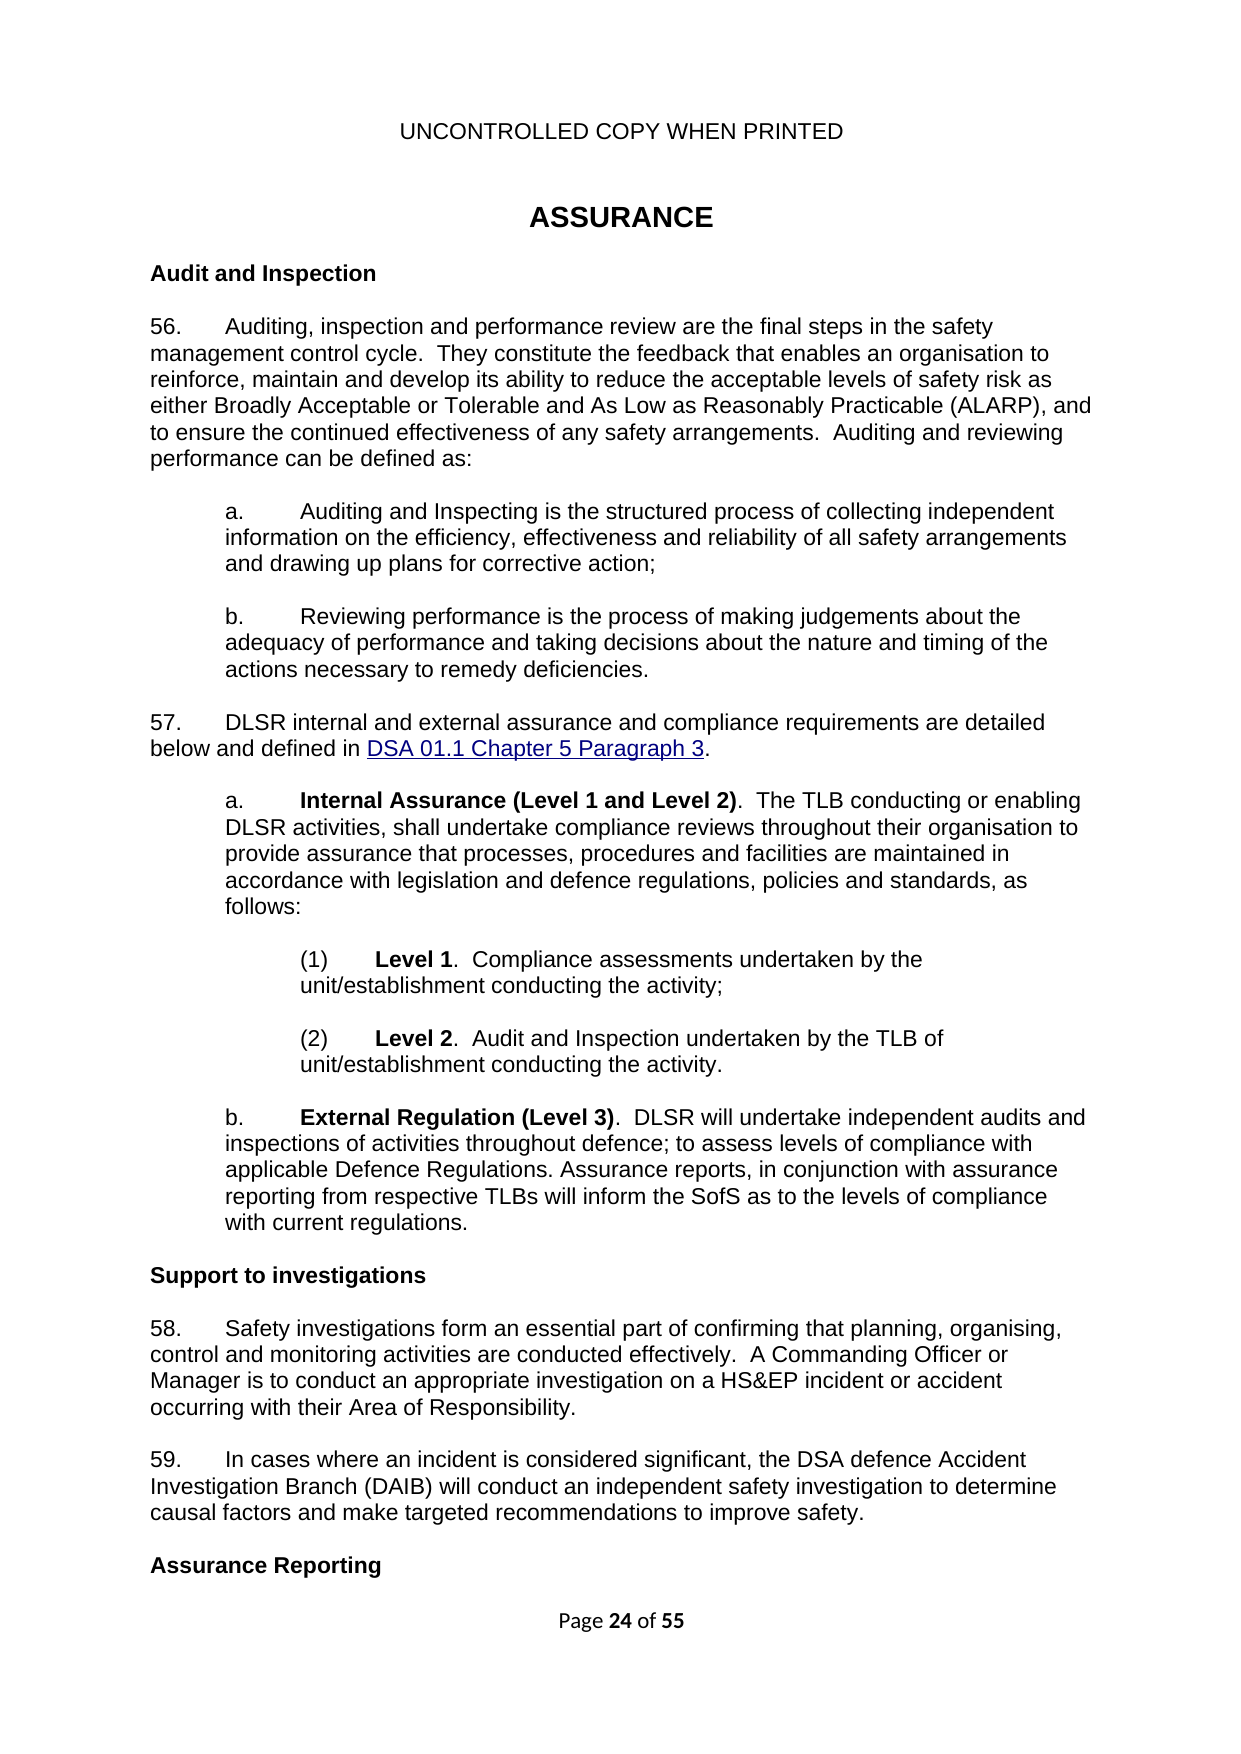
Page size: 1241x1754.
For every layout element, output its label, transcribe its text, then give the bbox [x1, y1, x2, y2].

text (1) Level 1. Compliance assessments undertaken by the unit/establishment conducting the activity; [300, 946, 1093, 998]
text ASSURANCE [150, 201, 1093, 234]
text b. External Regulation (Level 3). DLSR will undertake independent audits and inspections of activities throughout defence; to assess levels of compliance with applicable Defence Regulations. Assurance reports, in conjunction with assurance reporting from respective TLBs will inform the SofS as to the levels of compliance with current regulations. [225, 1104, 1093, 1236]
text Audit and Inspection [150, 260, 1093, 287]
text Support to investigations [150, 1262, 1093, 1288]
text 59. In cases where an incident is considered significant, the DSA defence Accident Investigation Branch (DAIB) will conduct an independent safety investigation to determine causal factors and make targeted recommendations to improve safety. [150, 1446, 1093, 1525]
text 56. Auditing, inspection and performance review are the final steps in the safety management control cycle. They constitute the feedback that enables an organisation to reinforce, maintain and develop its ability to reduce the acceptable levels of safety risk as either Broadly Acceptable or Tolerable and As Low as Reasonably Practicable (ALARP), and to ensure the continued effectiveness of any safety arrangements. Auditing and reviewing performance can be defined as: [150, 313, 1093, 471]
text Assurance Reporting [150, 1552, 1093, 1578]
text 58. Safety investigations form an essential part of confirming that planning, organising, control and monitoring activities are conducted effectively. A Commanding Officer or Manager is to conduct an appropriate investigation on a HS&EP incident or accident occurring with their Area of Responsibility. [150, 1314, 1093, 1420]
text a. Auditing and Inspecting is the structured process of collecting independent information on the efficiency, effectiveness and reliability of all safety arrangements and drawing up plans for corrective action; [225, 498, 1093, 577]
text b. Reviewing performance is the process of making judgements about the adequacy of performance and taking decisions about the nature and timing of the actions necessary to remedy deficiencies. [225, 603, 1093, 682]
text a. Internal Assurance (Level 1 and Level 2). The TLB conducting or enabling DLSR activities, shall undertake compliance reviews throughout their organisation to provide assurance that processes, procedures and facilities are maintained in accordance with legislation and defence regulations, policies and standards, as follows: [225, 787, 1093, 919]
text (2) Level 2. Audit and Inspection undertaken by the TLB of unit/establishment conducting the activity. [300, 1025, 1093, 1077]
text 57. DLSR internal and external assurance and compliance requirements are detailed below and defined in DSA 01.1 Chapter 5 Paragraph 3. [150, 708, 1093, 761]
